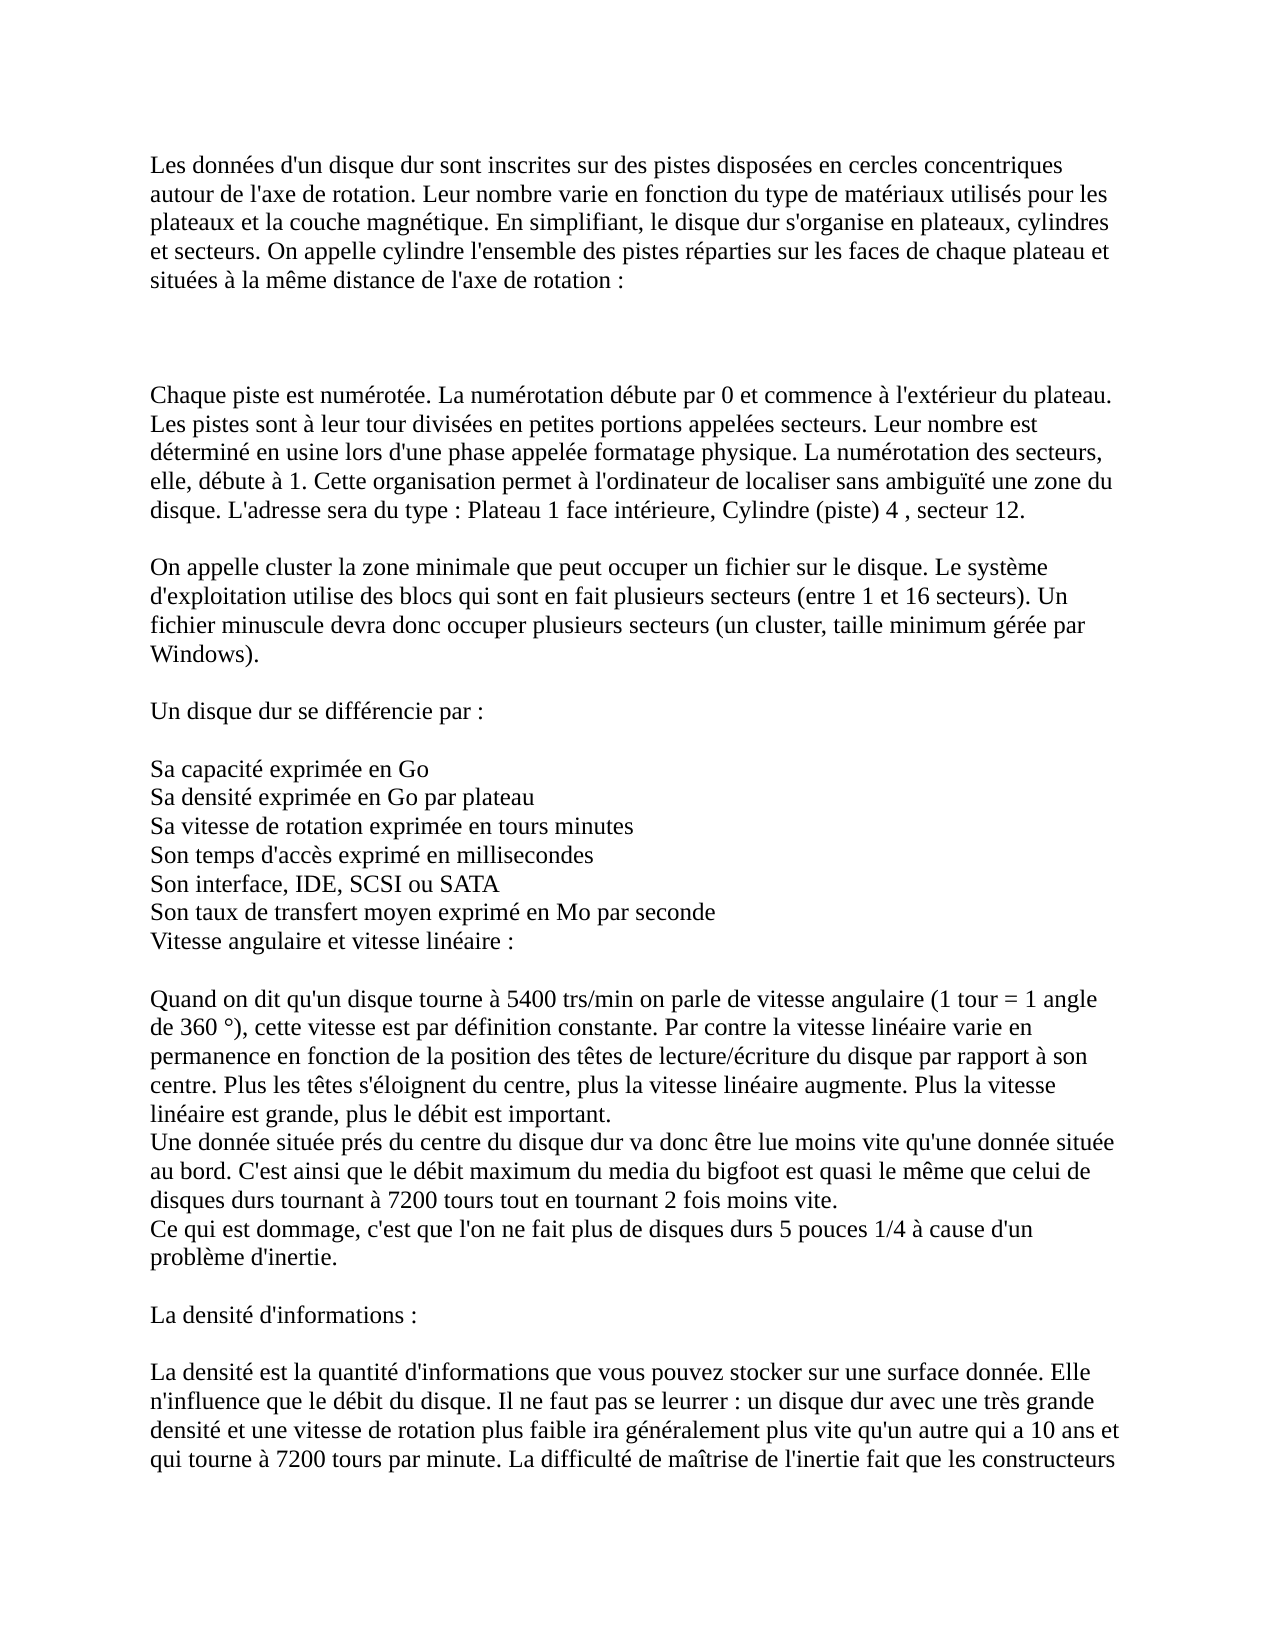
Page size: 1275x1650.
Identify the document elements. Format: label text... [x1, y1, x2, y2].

text Ce qui est dommage, c'est que l'on ne fait plus de disques durs 5 pouces 1/4 à cause d'un problème d'inertie. [150, 1214, 1125, 1271]
text Vitesse angulaire et vitesse linéaire : [150, 926, 1125, 955]
text Les données d'un disque dur sont inscrites sur des pistes disposées en cercles concentriques autour de l'axe de rotation. Leur nombre varie en fonction du type de matériaux utilisés pour les plateaux et la couche magnétique. En simplifiant, le disque dur s'organise en plateaux, cylindres et secteurs. On appelle cylindre l'ensemble des pistes réparties sur les faces de chaque plateau et situées à la même distance de l'axe de rotation : [150, 150, 1125, 294]
text Une donnée située prés du centre du disque dur va donc être lue moins vite qu'une donnée située au bord. C'est ainsi que le débit maximum du media du bigfoot est quasi le même que celui de disques durs tournant à 7200 tours tout en tournant 2 fois moins vite. [150, 1127, 1125, 1214]
text On appelle cluster la zone minimale que peut occuper un fichier sur le disque. Le système d'exploitation utilise des blocs qui sont en fait plusieurs secteurs (entre 1 et 16 secteurs). Un fichier minuscule devra donc occuper plusieurs secteurs (un cluster, taille minimum gérée par Windows). [150, 552, 1125, 667]
text Sa vitesse de rotation exprimée en tours minutes [150, 811, 1125, 840]
text La densité est la quantité d'informations que vous pouvez stocker sur une surface donnée. Elle n'influence que le débit du disque. Il ne faut pas se leurrer : un disque dur avec une très grande densité et une vitesse de rotation plus faible ira généralement plus vite qu'un autre qui a 10 ans et qui tourne à 7200 tours par minute. La difficulté de maîtrise de l'inertie fait que les constructeurs [150, 1357, 1125, 1472]
text Son taux de transfert moyen exprimé en Mo par seconde [150, 897, 1125, 926]
text La densité d'informations : [150, 1300, 1125, 1329]
text Quand on dit qu'un disque tourne à 5400 trs/min on parle de vitesse angulaire (1 tour = 1 angle de 360 °), cette vitesse est par définition constante. Par contre la vitesse linéaire varie en permanence en fonction de la position des têtes de lecture/écriture du disque par rapport à son centre. Plus les têtes s'éloignent du centre, plus la vitesse linéaire augmente. Plus la vitesse linéaire est grande, plus le débit est important. [150, 984, 1125, 1127]
text Sa capacité exprimée en Go [150, 754, 1125, 782]
text Sa densité exprimée en Go par plateau [150, 782, 1125, 811]
text Son temps d'accès exprimé en millisecondes [150, 840, 1125, 869]
text Chaque piste est numérotée. La numérotation débute par 0 et commence à l'extérieur du plateau. Les pistes sont à leur tour divisées en petites portions appelées secteurs. Leur nombre est déterminé en usine lors d'une phase appelée formatage physique. La numérotation des secteurs, elle, débute à 1. Cette organisation permet à l'ordinateur de localiser sans ambiguïté une zone du disque. L'adresse sera du type : Plateau 1 face intérieure, Cylindre (piste) 4 , secteur 12. [150, 380, 1125, 524]
text Un disque dur se différencie par : [150, 696, 1125, 725]
text Son interface, IDE, SCSI ou SATA [150, 869, 1125, 897]
